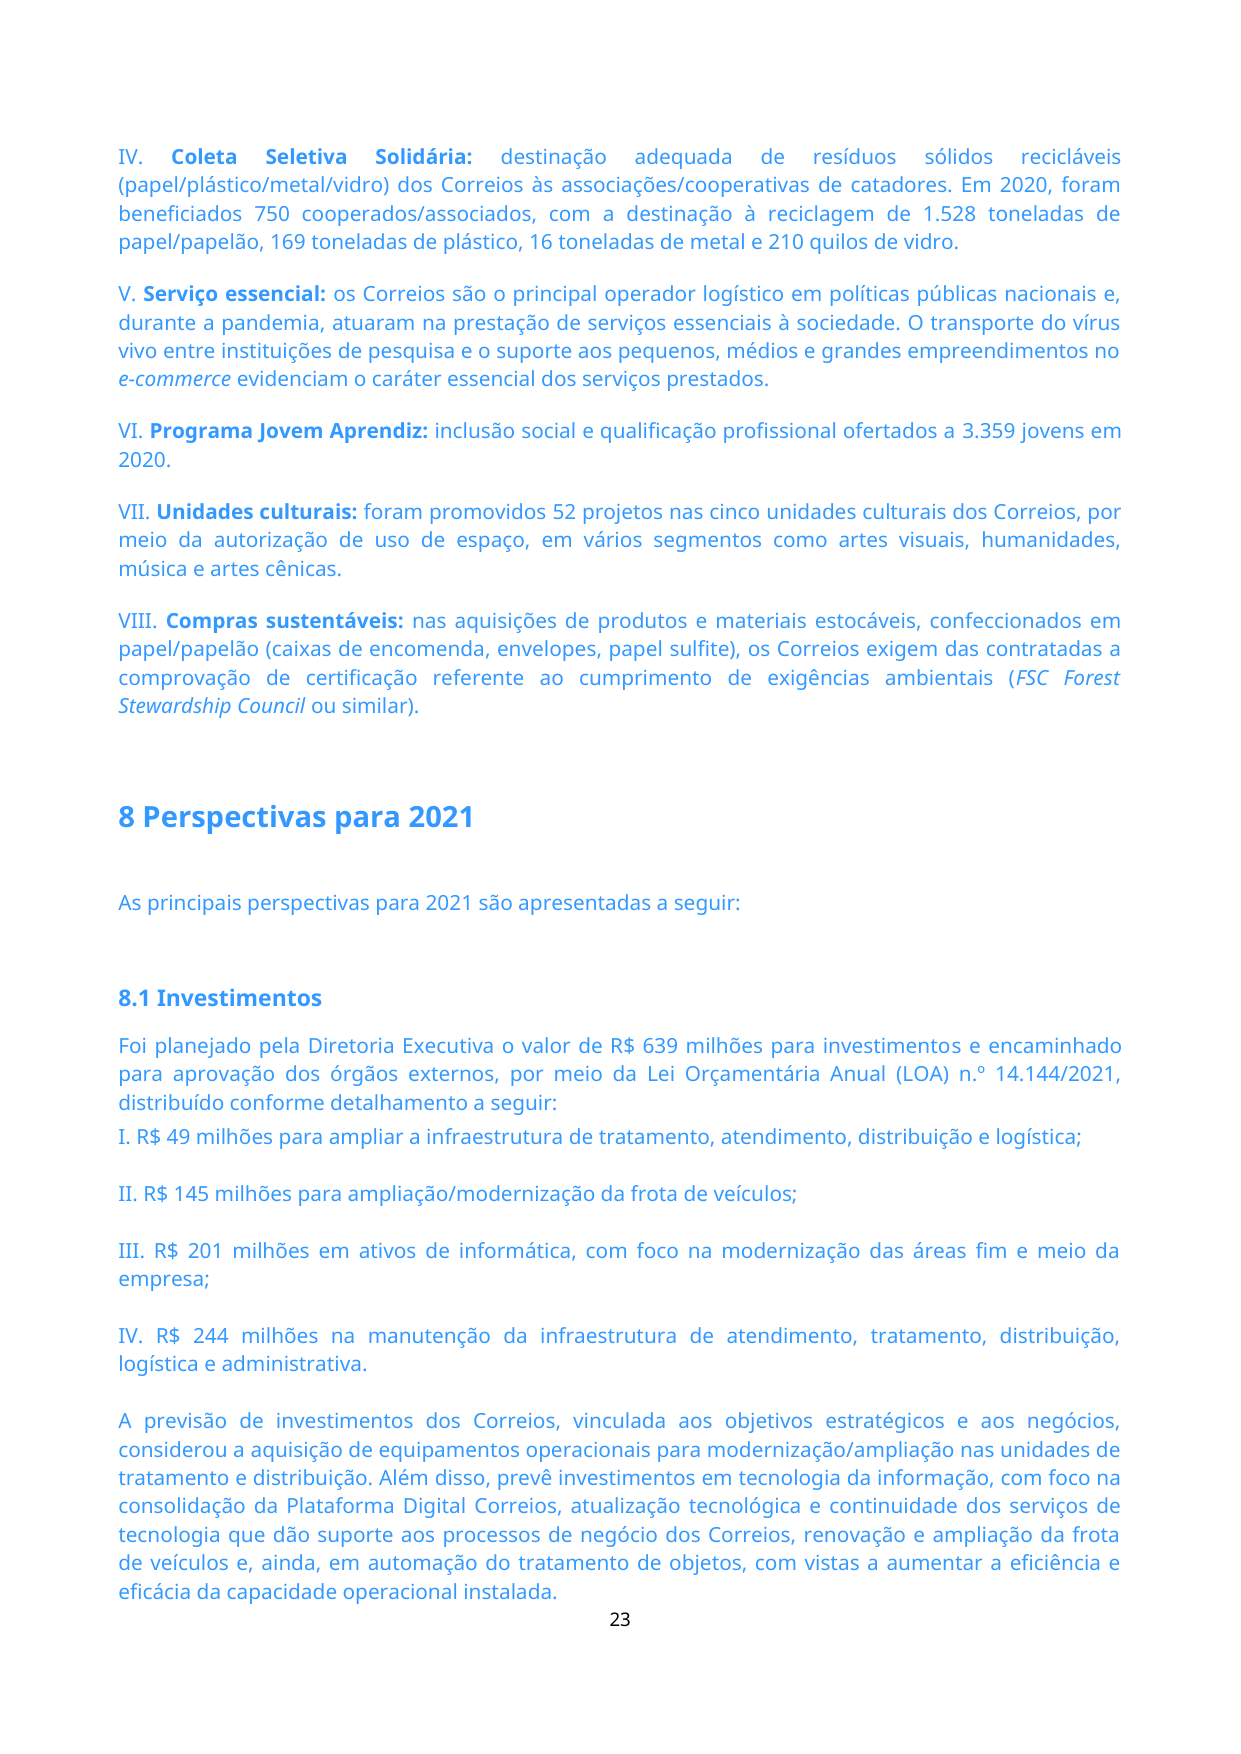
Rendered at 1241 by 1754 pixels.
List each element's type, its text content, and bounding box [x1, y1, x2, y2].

list VII. Unidades culturais: foram promovidos 52 projetos nas cinco unidades culturais dos Correios, por meio da autorização de uso de espaço, em vários segmentos como artes visuais, humanidades, música e artes cênicas. [118, 497, 1122, 582]
list III. R$ 201 milhões em ativos de informática, com foco na modernização das áreas fim e meio da empresa; [118, 1236, 1122, 1293]
list IV. R$ 244 milhões na manutenção da infraestrutura de atendimento, tratamento, distribuição, logística e administrativa. [118, 1321, 1122, 1378]
list 8.1 Investimentos [118, 982, 1122, 1013]
list V. Serviço essencial: os Correios são o principal operador logístico em políticas públicas nacionais e, durante a pandemia, atuaram na prestação de serviços essenciais à sociedade. O transporte do vírus vivo entre instituições de pesquisa e o suporte aos pequenos, médios e grandes empreendimentos no e-commerce evidenciam o caráter essencial dos serviços prestados. [118, 279, 1122, 393]
list II. R$ 145 milhões para ampliação/modernização da frota de veículos; [118, 1179, 1122, 1207]
list A previsão de investimentos dos Correios, vinculada aos objetivos estratégicos e aos negócios, considerou a aquisição de equipamentos operacionais para modernização/ampliação nas unidades de tratamento e distribuição. Além disso, prevê investimentos em tecnologia da informação, com foco na consolidação da Plataforma Digital Correios, atualização tecnológica e continuidade dos serviços de tecnologia que dão suporte aos processos de negócio dos Correios, renovação e ampliação da frota de veículos e, ainda, em automação do tratamento de objetos, com vistas a aumentar a eficiência e eficácia da capacidade operacional instalada. [118, 1406, 1122, 1605]
list VIII. Compras sustentáveis: nas aquisições de produtos e materiais estocáveis, confeccionados em papel/papelão (caixas de encomenda, envelopes, papel sulfite), os Correios exigem das contratadas a comprovação de certificação referente ao cumprimento de exigências ambientais (FSC Forest Stewardship Council ou similar). [118, 606, 1122, 720]
list Foi planejado pela Diretoria Executiva o valor de R$ 639 milhões para investimentos e encaminhado para aprovação dos órgãos externos, por meio da Lei Orçamentária Anual (LOA) n.º 14.144/2021, distribuído conforme detalhamento a seguir: [0, 1031, 1122, 1116]
list IV. Coleta Seletiva Solidária: destinação adequada de resíduos sólidos recicláveis (papel/plástico/metal/vidro) dos Correios às associações/cooperativas de catadores. Em 2020, foram beneficiados 750 cooperados/associados, com a destinação à reciclagem de 1.528 toneladas de papel/papelão, 169 toneladas de plástico, 16 toneladas de metal e 210 quilos de vidro. [118, 142, 1122, 256]
list VI. Programa Jovem Aprendiz: inclusão social e qualificação profissional ofertados a 3.359 jovens em 2020. [118, 417, 1122, 473]
list I. R$ 49 milhões para ampliar a infraestrutura de tratamento, atendimento, distribuição e logística; [118, 1122, 1122, 1150]
list 8 Perspectivas para 2021 [118, 796, 1122, 836]
list As principais perspectivas para 2021 são apresentadas a seguir: [118, 888, 1122, 917]
